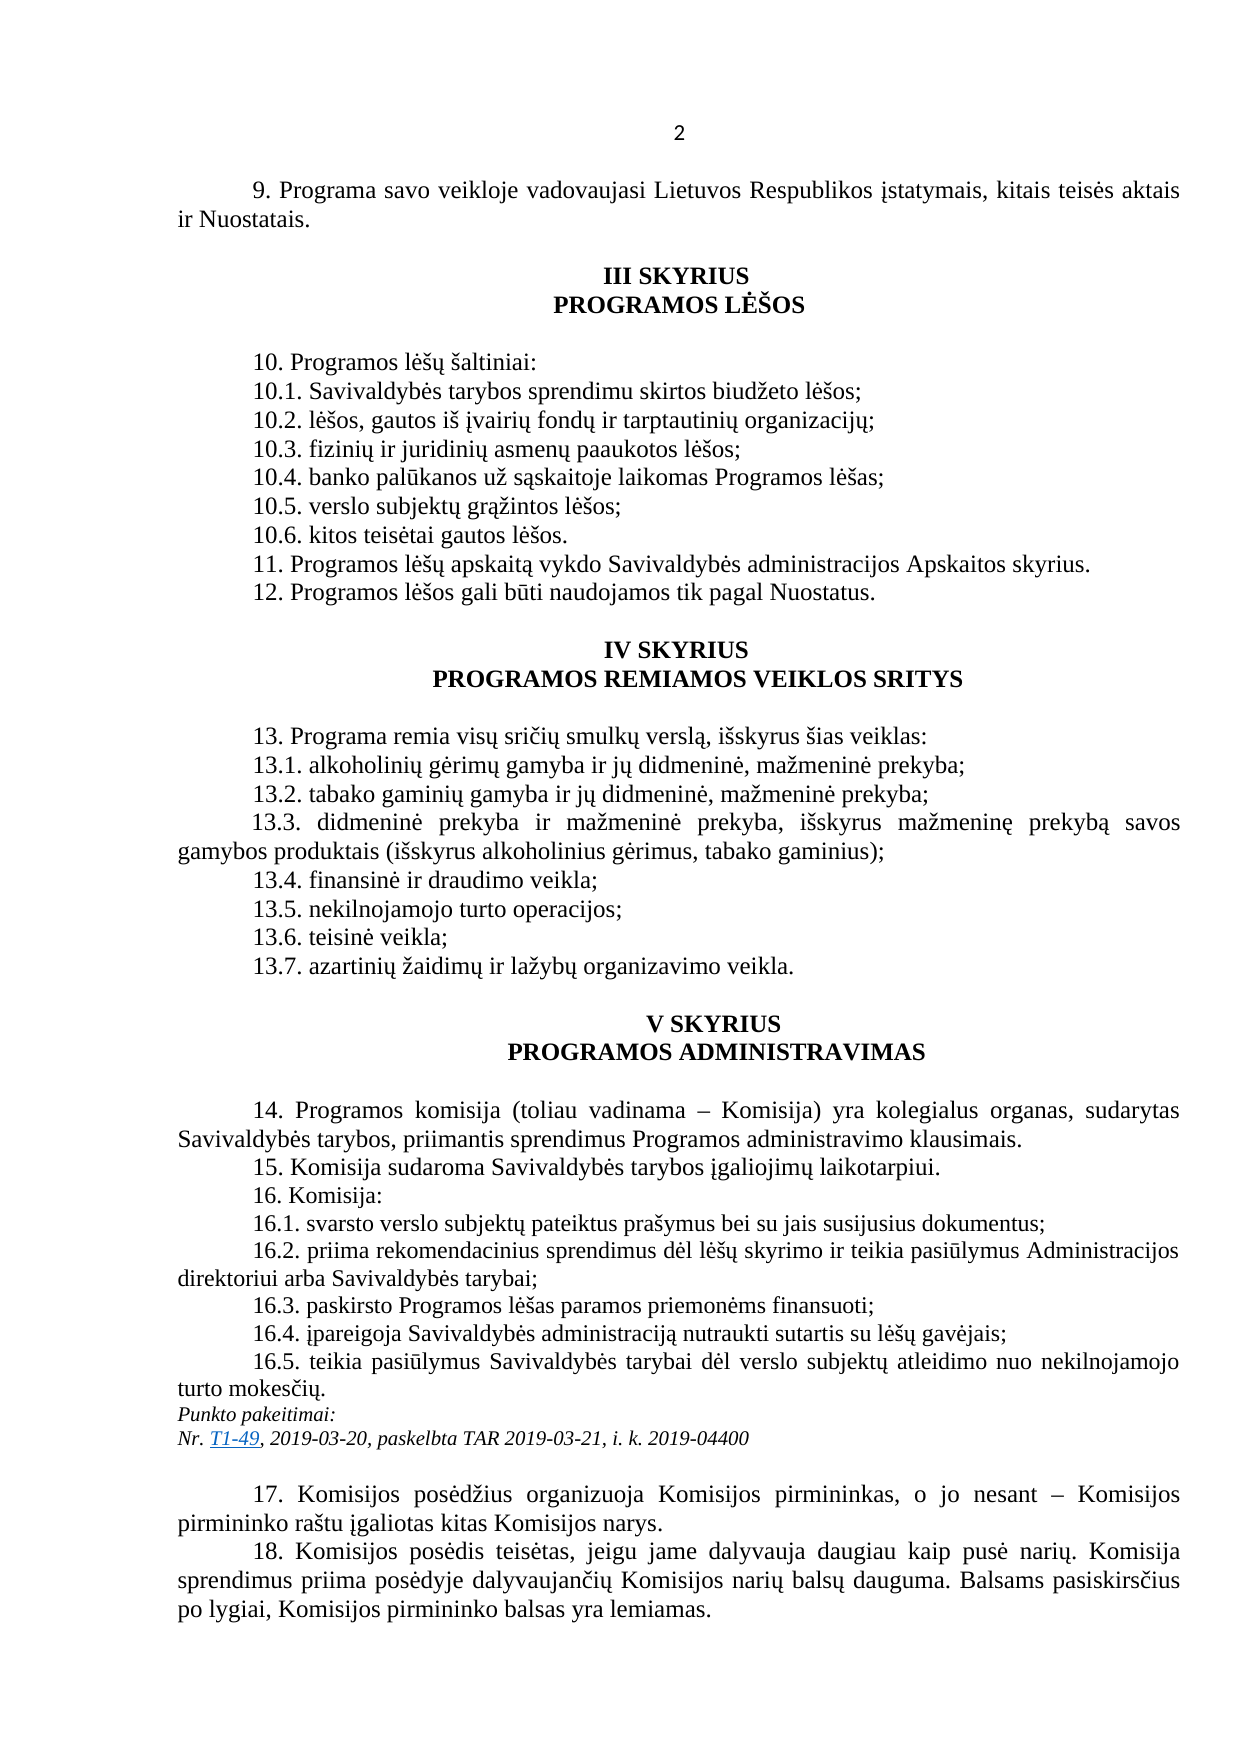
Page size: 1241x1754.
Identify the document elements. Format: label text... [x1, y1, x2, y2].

text PROGRAMOS LĖŠOS [177, 290, 1181, 319]
text 16.2. priima rekomendacinius sprendimus dėl lėšų skyrimo ir teikia pasiūlymus Administracijos direktoriui arba Savivaldybės tarybai; [177, 1236, 1181, 1292]
text 16. Komisija: [177, 1181, 1181, 1209]
text 13.7. azartinių žaidimų ir lažybų organizavimo veikla. [252, 951, 1181, 980]
text 16.1. svarsto verslo subjektų pateiktus prašymus bei su jais susijusius dokumentus; [177, 1209, 1181, 1236]
text 16.5. teikia pasiūlymus Savivaldybės tarybai dėl verslo subjektų atleidimo nuo nekilnojamojo turto mokesčių. [177, 1347, 1181, 1402]
text 14. Programos komisija (toliau vadinama – Komisija) yra kolegialus organas, sudarytas Savivaldybės tarybos, priimantis sprendimus Programos administravimo klausimais. [177, 1095, 1181, 1152]
text 13.3. didmeninė prekyba ir mažmeninė prekyba, išskyrus mažmeninę prekybą savos gamybos produktais (išskyrus alkoholinius gėrimus, tabako gaminius); [177, 807, 1181, 865]
text Punkto pakeitimai: [177, 1402, 1181, 1426]
text 13. Programa remia visų sričių smulkų verslą, išskyrus šias veiklas: [177, 721, 1181, 750]
text 13.1. alkoholinių gėrimų gamyba ir jų didmeninė, mažmeninė prekyba; [252, 750, 1181, 779]
text 13.4. finansinė ir draudimo veikla; [252, 865, 1181, 894]
text 16.4. įpareigoja Savivaldybės administraciją nutraukti sutartis su lėšų gavėjais; [177, 1319, 1181, 1347]
text 10.4. banko palūkanos už sąskaitoje laikomas Programos lėšas; [177, 462, 1181, 491]
text Programos remiamos veiklos sritys [215, 664, 1181, 692]
text 10.5. verslo subjektų grąžintos lėšos; [177, 491, 1181, 520]
text 12. Programos lėšos gali būti naudojamos tik pagal Nuostatus. [177, 577, 1181, 606]
text 10.3. fizinių ir juridinių asmenų paaukotos lėšos; [177, 434, 1181, 462]
text Nr. T1-49, 2019-03-20, paskelbta TAR 2019-03-21, i. k. 2019-04400 [177, 1426, 1181, 1450]
text 13.6. teisinė veikla; [252, 922, 1181, 951]
text V skyrius [252, 1009, 1181, 1037]
text 16.3. paskirsto Programos lėšas paramos priemonėms finansuoti; [177, 1292, 1181, 1319]
text 15. Komisija sudaroma Savivaldybės tarybos įgaliojimų laikotarpiui. [177, 1152, 1181, 1181]
text 10.2. lėšos, gautos iš įvairių fondų ir tarptautinių organizacijų; [177, 405, 1181, 434]
text 11. Programos lėšų apskaitą vykdo Savivaldybės administracijos Apskaitos skyrius. [177, 549, 1181, 577]
text 18. Komisijos posėdis teisėtas, jeigu jame dalyvauja daugiau kaip pusė narių. Komisija sprendimus priima posėdyje dalyvaujančių Komisijos narių balsų dauguma. Balsams pasiskirsčius po lygiai, Komisijos pirmininko balsas yra lemiamas. [177, 1536, 1181, 1623]
text 13.2. tabako gaminių gamyba ir jų didmeninė, mažmeninė prekyba; [252, 779, 1181, 807]
text 10. Programos lėšų šaltiniai: [177, 347, 1181, 376]
text IV skyrius [177, 635, 1181, 664]
text III skyrius [177, 261, 1181, 290]
text 9. Programa savo veikloje vadovaujasi Lietuvos Respublikos įstatymais, kitais teisės aktais ir Nuostatais. [177, 175, 1181, 232]
text Programos administravimas [252, 1037, 1181, 1066]
text 10.1. Savivaldybės tarybos sprendimu skirtos biudžeto lėšos; [177, 376, 1181, 405]
text 13.5. nekilnojamojo turto operacijos; [252, 894, 1181, 922]
text 17. Komisijos posėdžius organizuoja Komisijos pirmininkas, o jo nesant – Komisijos pirmininko raštu įgaliotas kitas Komisijos narys. [177, 1479, 1181, 1536]
text 10.6. kitos teisėtai gautos lėšos. [177, 520, 1181, 549]
